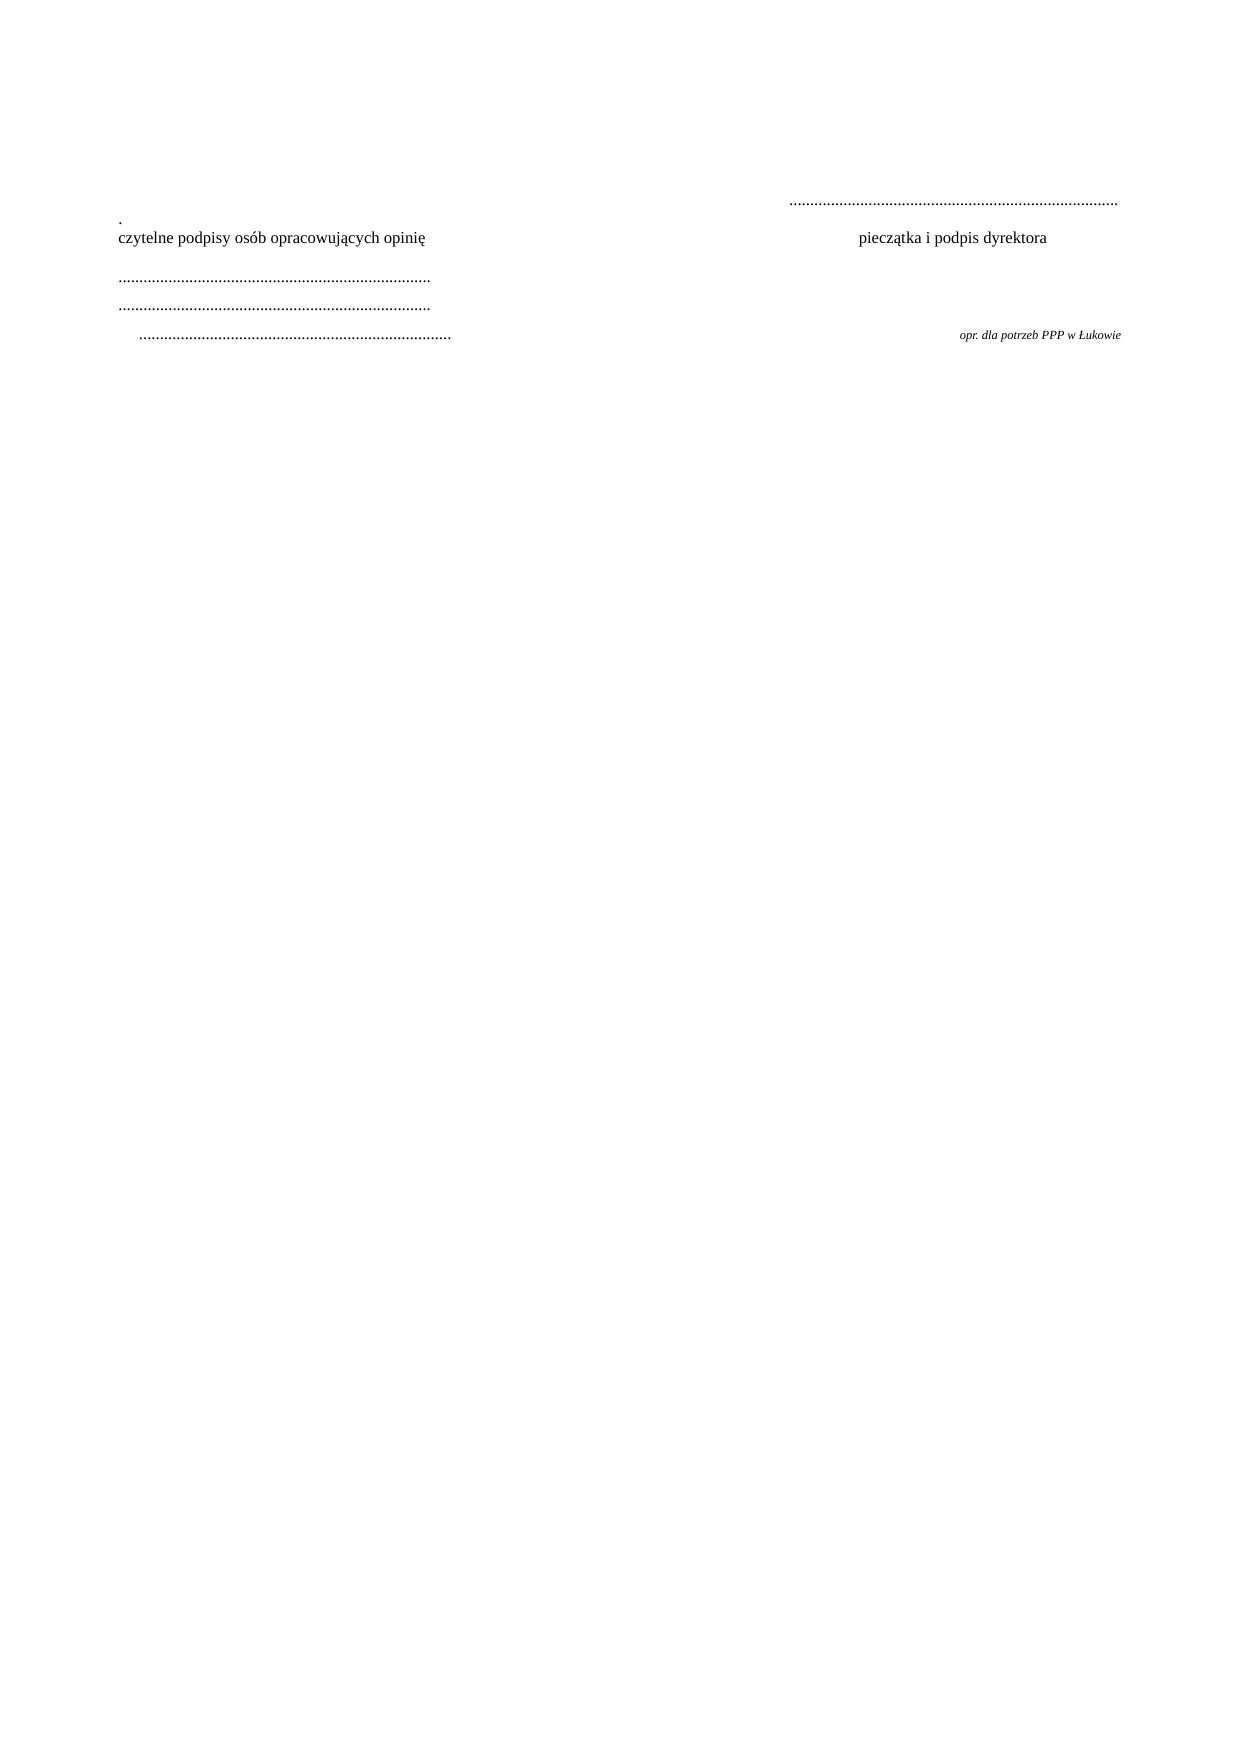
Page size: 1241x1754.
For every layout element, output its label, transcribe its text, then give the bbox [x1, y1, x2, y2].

text czytelne podpisy osób opracowujących opinię pieczątka i podpis dyrektora [118, 228, 1122, 247]
text ........................................................................... [118, 295, 1122, 314]
text ........................................................................... [118, 266, 1122, 286]
text ........................................................................... opr. dla potrzeb PPP w Łukowie [118, 324, 1122, 343]
text ................................................................................ [118, 190, 1122, 228]
